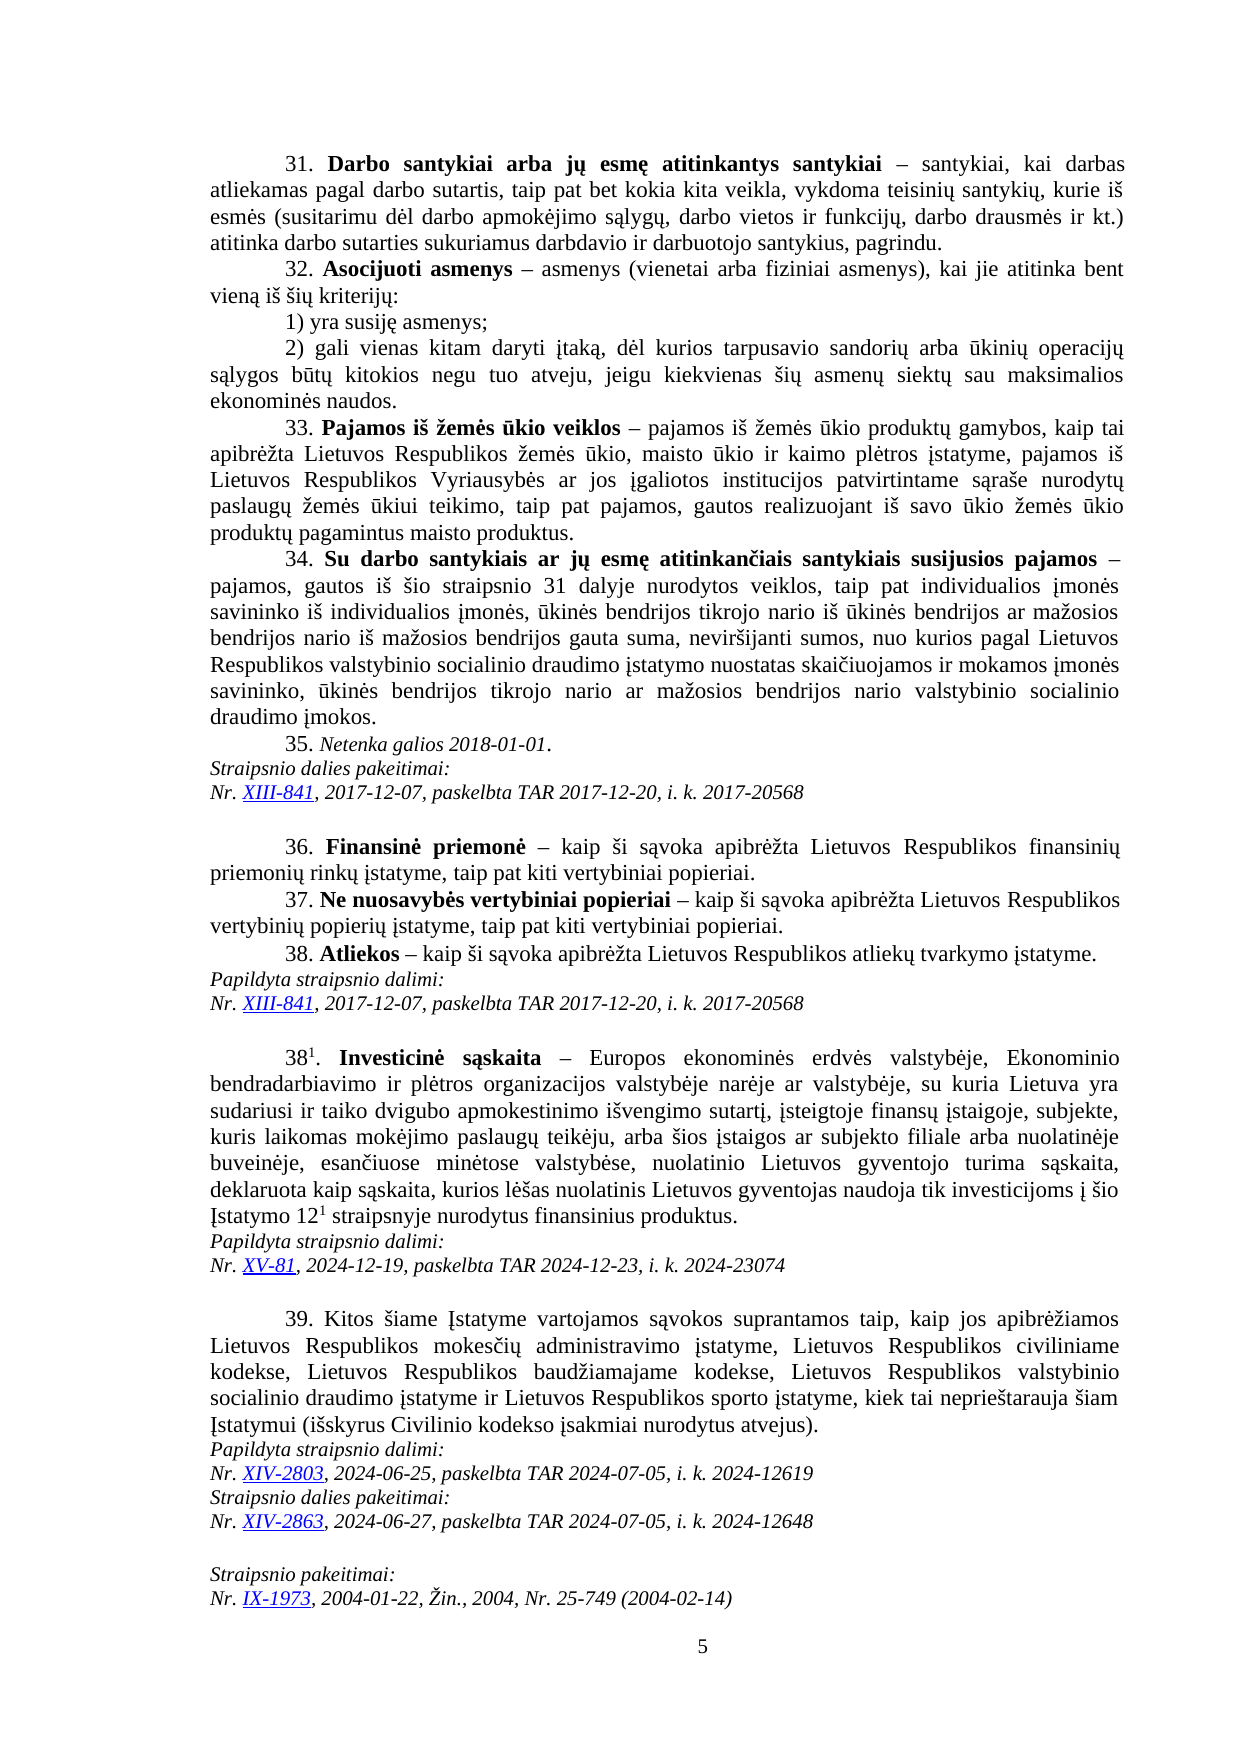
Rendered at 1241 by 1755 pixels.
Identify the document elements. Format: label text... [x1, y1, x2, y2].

text 381. Investicinė sąskaita – Europos ekonominės erdvės valstybėje, Ekonominio bendradarbiavimo ir plėtros organizacijos valstybėje narėje ar valstybėje, su kuria Lietuva yra sudariusi ir taiko dvigubo apmokestinimo išvengimo sutartį, įsteigtoje finansų įstaigoje, subjekte, kuris laikomas mokėjimo paslaugų teikėju, arba šios įstaigos ar subjekto filiale arba nuolatinėje buveinėje, esančiuose minėtose valstybėse, nuolatinio Lietuvos gyventojo turima sąskaita, deklaruota kaip sąskaita, kurios lėšas nuolatinis Lietuvos gyventojas naudoja tik investicijoms į šio Įstatymo 121 straipsnyje nurodytus finansinius produktus. [210, 1044, 1120, 1228]
text 37. Ne nuosavybės vertybiniai popieriai – kaip ši sąvoka apibrėžta Lietuvos Respublikos vertybinių popierių įstatyme, taip pat kiti vertybiniai popieriai. [210, 886, 1120, 938]
text 1) yra susiję asmenys; [210, 308, 1126, 334]
text 32. Asocijuoti asmenys – asmenys (vienetai arba fiziniai asmenys), kai jie atitinka bent vieną iš šių kriterijų: [210, 255, 1126, 308]
text Papildyta straipsnio dalimi: [210, 1437, 1120, 1461]
text Straipsnio dalies pakeitimai: [210, 756, 1120, 780]
text Nr. XV-81, 2024-12-19, paskelbta TAR 2024-12-23, i. k. 2024-23074 [210, 1253, 1120, 1277]
text Nr. XIII-841, 2017-12-07, paskelbta TAR 2017-12-20, i. k. 2017-20568 [210, 780, 1120, 804]
text Nr. XIV-2863, 2024-06-27, paskelbta TAR 2024-07-05, i. k. 2024-12648 [210, 1509, 1120, 1533]
text 2) gali vienas kitam daryti įtaką, dėl kurios tarpusavio sandorių arba ūkinių operacijų sąlygos būtų kitokios negu tuo atveju, jeigu kiekvienas šių asmenų siektų sau maksimalios ekonominės naudos. [210, 334, 1126, 413]
text 38. Atliekos – kaip ši sąvoka apibrėžta Lietuvos Respublikos atliekų tvarkymo įstatyme. [210, 938, 1120, 967]
text Nr. XIV-2803, 2024-06-25, paskelbta TAR 2024-07-05, i. k. 2024-12619 [210, 1461, 1120, 1485]
text 36. Finansinė priemonė – kaip ši sąvoka apibrėžta Lietuvos Respublikos finansinių priemonių rinkų įstatyme, taip pat kiti vertybiniai popieriai. [210, 833, 1120, 886]
text 33. Pajamos iš žemės ūkio veiklos – pajamos iš žemės ūkio produktų gamybos, kaip tai apibrėžta Lietuvos Respublikos žemės ūkio, maisto ūkio ir kaimo plėtros įstatyme, pajamos iš Lietuvos Respublikos Vyriausybės ar jos įgaliotos institucijos patvirtintame sąraše nurodytų paslaugų žemės ūkiui teikimo, taip pat pajamos, gautos realizuojant iš savo ūkio žemės ūkio produktų pagamintus maisto produktus. [210, 413, 1126, 545]
text Papildyta straipsnio dalimi: [210, 1228, 1120, 1253]
text 31. Darbo santykiai arba jų esmę atitinkantys santykiai – santykiai, kai darbas atliekamas pagal darbo sutartis, taip pat bet kokia kita veikla, vykdoma teisinių santykių, kurie iš esmės (susitarimu dėl darbo apmokėjimo sąlygų, darbo vietos ir funkcijų, darbo drausmės ir kt.) atitinka darbo sutarties sukuriamus darbdavio ir darbuotojo santykius, pagrindu. [210, 150, 1126, 255]
text 34. Su darbo santykiais ar jų esmę atitinkančiais santykiais susijusios pajamos – pajamos, gautos iš šio straipsnio 31 dalyje nurodytos veiklos, taip pat individualios įmonės savininko iš individualios įmonės, ūkinės bendrijos tikrojo nario iš ūkinės bendrijos ar mažosios bendrijos nario iš mažosios bendrijos gauta suma, neviršijanti sumos, nuo kurios pagal Lietuvos Respublikos valstybinio socialinio draudimo įstatymo nuostatas skaičiuojamos ir mokamos įmonės savininko, ūkinės bendrijos tikrojo nario ar mažosios bendrijos nario valstybinio socialinio draudimo įmokos. [210, 545, 1120, 730]
text Nr. IX-1973, 2004-01-22, Žin., 2004, Nr. 25-749 (2004-02-14) [210, 1586, 1126, 1610]
text Straipsnio dalies pakeitimai: [210, 1485, 1120, 1509]
text Nr. XIII-841, 2017-12-07, paskelbta TAR 2017-12-20, i. k. 2017-20568 [210, 991, 1120, 1015]
text Papildyta straipsnio dalimi: [210, 967, 1120, 991]
text 39. Kitos šiame Įstatyme vartojamos sąvokos suprantamos taip, kaip jos apibrėžiamos Lietuvos Respublikos mokesčių administravimo įstatyme, Lietuvos Respublikos civiliniame kodekse, Lietuvos Respublikos baudžiamajame kodekse, Lietuvos Respublikos valstybinio socialinio draudimo įstatyme ir Lietuvos Respublikos sporto įstatyme, kiek tai neprieštarauja šiam Įstatymui (išskyrus Civilinio kodekso įsakmiai nurodytus atvejus). [210, 1305, 1120, 1437]
text 35. Netenka galios 2018-01-01. [210, 730, 1126, 756]
text Straipsnio pakeitimai: [210, 1562, 1126, 1586]
